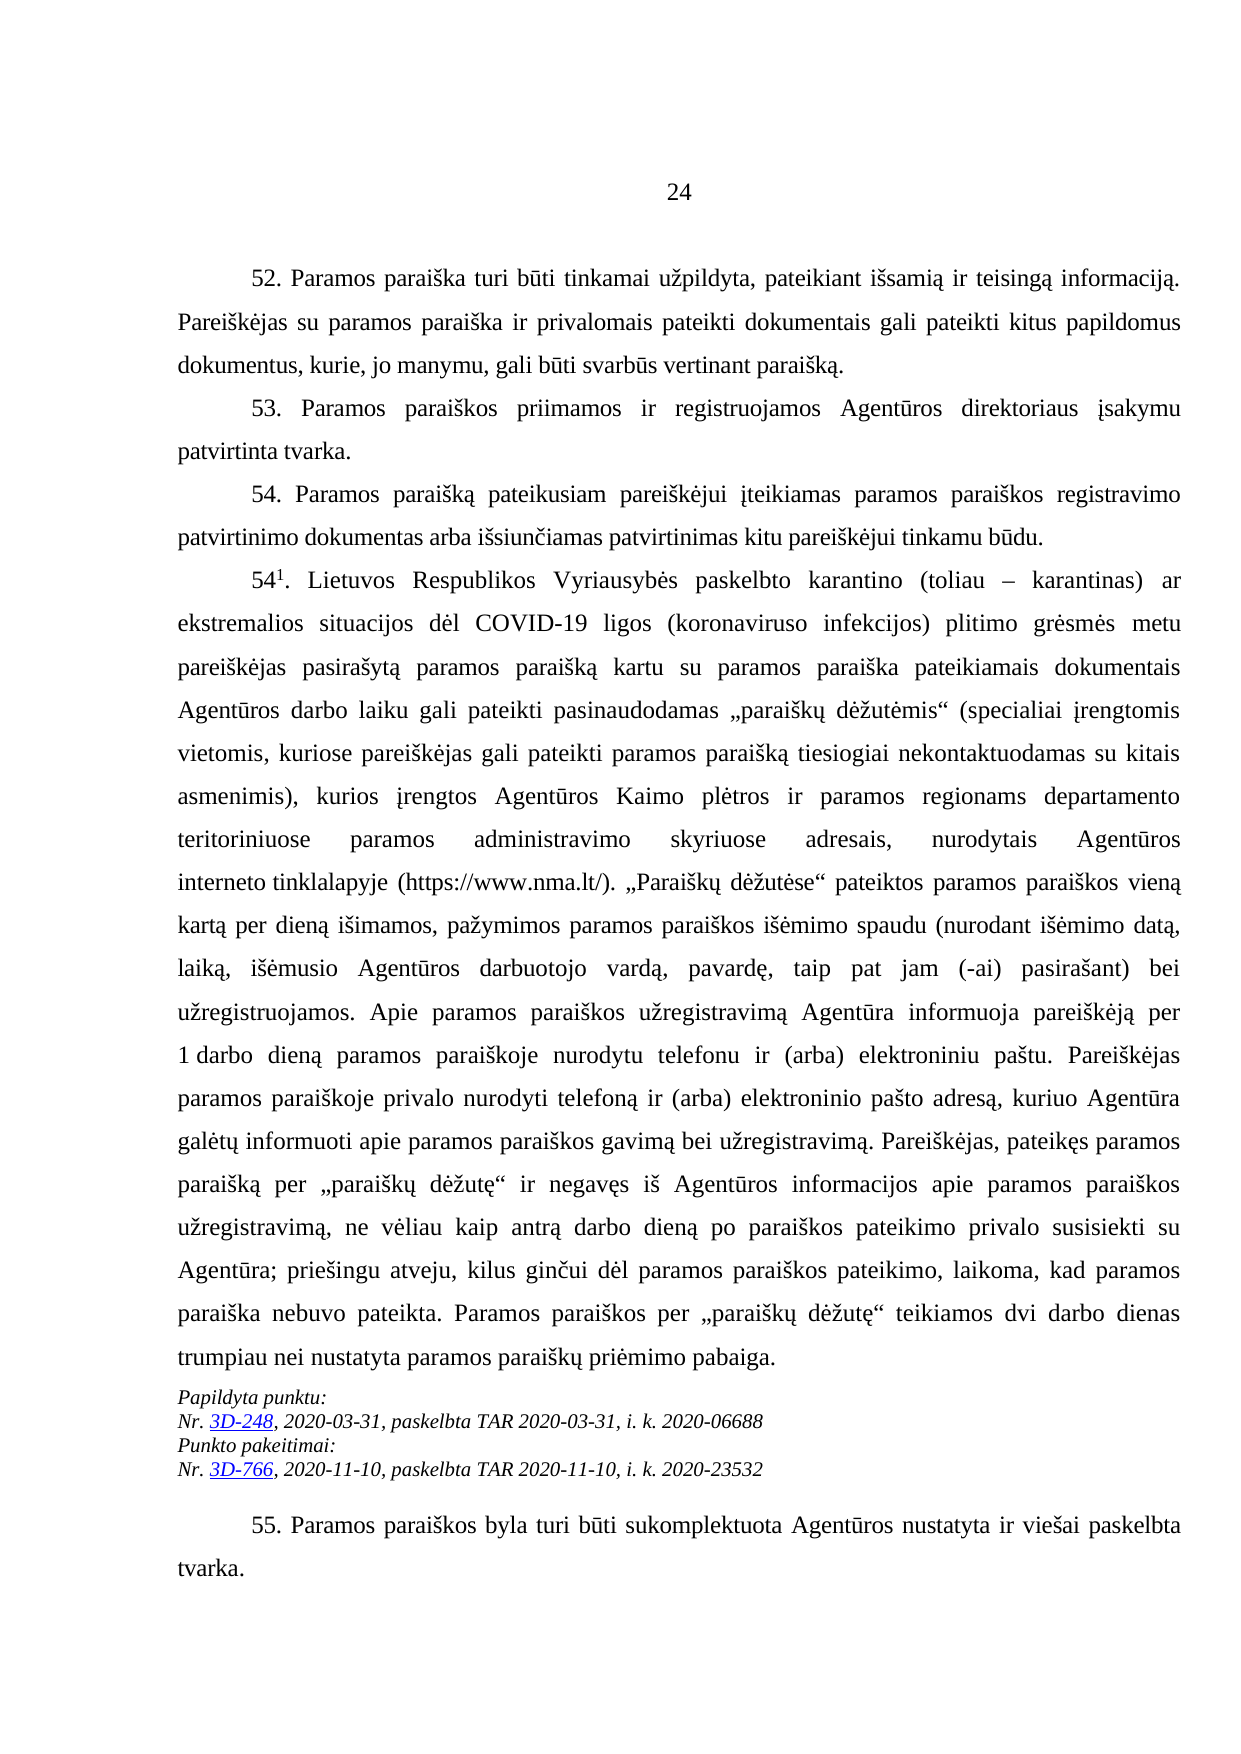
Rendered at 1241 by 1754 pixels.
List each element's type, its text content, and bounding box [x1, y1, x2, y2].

text 53. Paramos paraiškos priimamos ir registruojamos Agentūros direktoriaus įsakymu patvirtinta tvarka. [177, 393, 1181, 465]
text 52. Paramos paraiška turi būti tinkamai užpildyta, pateikiant išsamią ir teisingą informaciją. Pareiškėjas su paramos paraiška ir privalomais pateikti dokumentais gali pateikti kitus papildomus dokumentus, kurie, jo manymu, gali būti svarbūs vertinant paraišką. [177, 263, 1181, 378]
text Nr. 3D-766, 2020-11-10, paskelbta TAR 2020-11-10, i. k. 2020-23532 [177, 1457, 1181, 1481]
text 541. Lietuvos Respublikos Vyriausybės paskelbto karantino (toliau – karantinas) ar ekstremalios situacijos dėl COVID-19 ligos (koronaviruso infekcijos) plitimo grėsmės metu pareiškėjas pasirašytą paramos paraišką kartu su paramos paraiška pateikiamais dokumentais Agentūros darbo laiku gali pateikti pasinaudodamas „paraiškų dėžutėmis“ (specialiai įrengtomis vietomis, kuriose pareiškėjas gali pateikti paramos paraišką tiesiogiai nekontaktuodamas su kitais asmenimis), kurios įrengtos Agentūros Kaimo plėtros ir paramos regionams departamento teritoriniuose paramos administravimo skyriuose adresais, nurodytais Agentūros interneto tinklalapyje (https://www.nma.lt/). „Paraiškų dėžutėse“ pateiktos paramos paraiškos vieną kartą per dieną išimamos, pažymimos paramos paraiškos išėmimo spaudu (nurodant išėmimo datą, laiką, išėmusio Agentūros darbuotojo vardą, pavardę, taip pat jam (-ai) pasirašant) bei užregistruojamos. Apie paramos paraiškos užregistravimą Agentūra informuoja pareiškėją per 1 darbo dieną paramos paraiškoje nurodytu telefonu ir (arba) elektroniniu paštu. Pareiškėjas paramos paraiškoje privalo nurodyti telefoną ir (arba) elektroninio pašto adresą, kuriuo Agentūra galėtų informuoti apie paramos paraiškos gavimą bei užregistravimą. Pareiškėjas, pateikęs paramos paraišką per „paraiškų dėžutę“ ir negavęs iš Agentūros informacijos apie paramos paraiškos užregistravimą, ne vėliau kaip antrą darbo dieną po paraiškos pateikimo privalo susisiekti su Agentūra; priešingu atveju, kilus ginčui dėl paramos paraiškos pateikimo, laikoma, kad paramos paraiška nebuvo pateikta. Paramos paraiškos per „paraiškų dėžutę“ teikiamos dvi darbo dienas trumpiau nei nustatyta paramos paraiškų priėmimo pabaiga. [177, 565, 1181, 1370]
text Papildyta punktu: [177, 1385, 1181, 1409]
text Nr. 3D-248, 2020-03-31, paskelbta TAR 2020-03-31, i. k. 2020-06688 [177, 1409, 1181, 1433]
text 55. Paramos paraiškos byla turi būti sukomplektuota Agentūros nustatyta ir viešai paskelbta tvarka. [177, 1510, 1181, 1582]
text 54. Paramos paraišką pateikusiam pareiškėjui įteikiamas paramos paraiškos registravimo patvirtinimo dokumentas arba išsiunčiamas patvirtinimas kitu pareiškėjui tinkamu būdu. [177, 479, 1181, 551]
text Punkto pakeitimai: [177, 1433, 1181, 1457]
